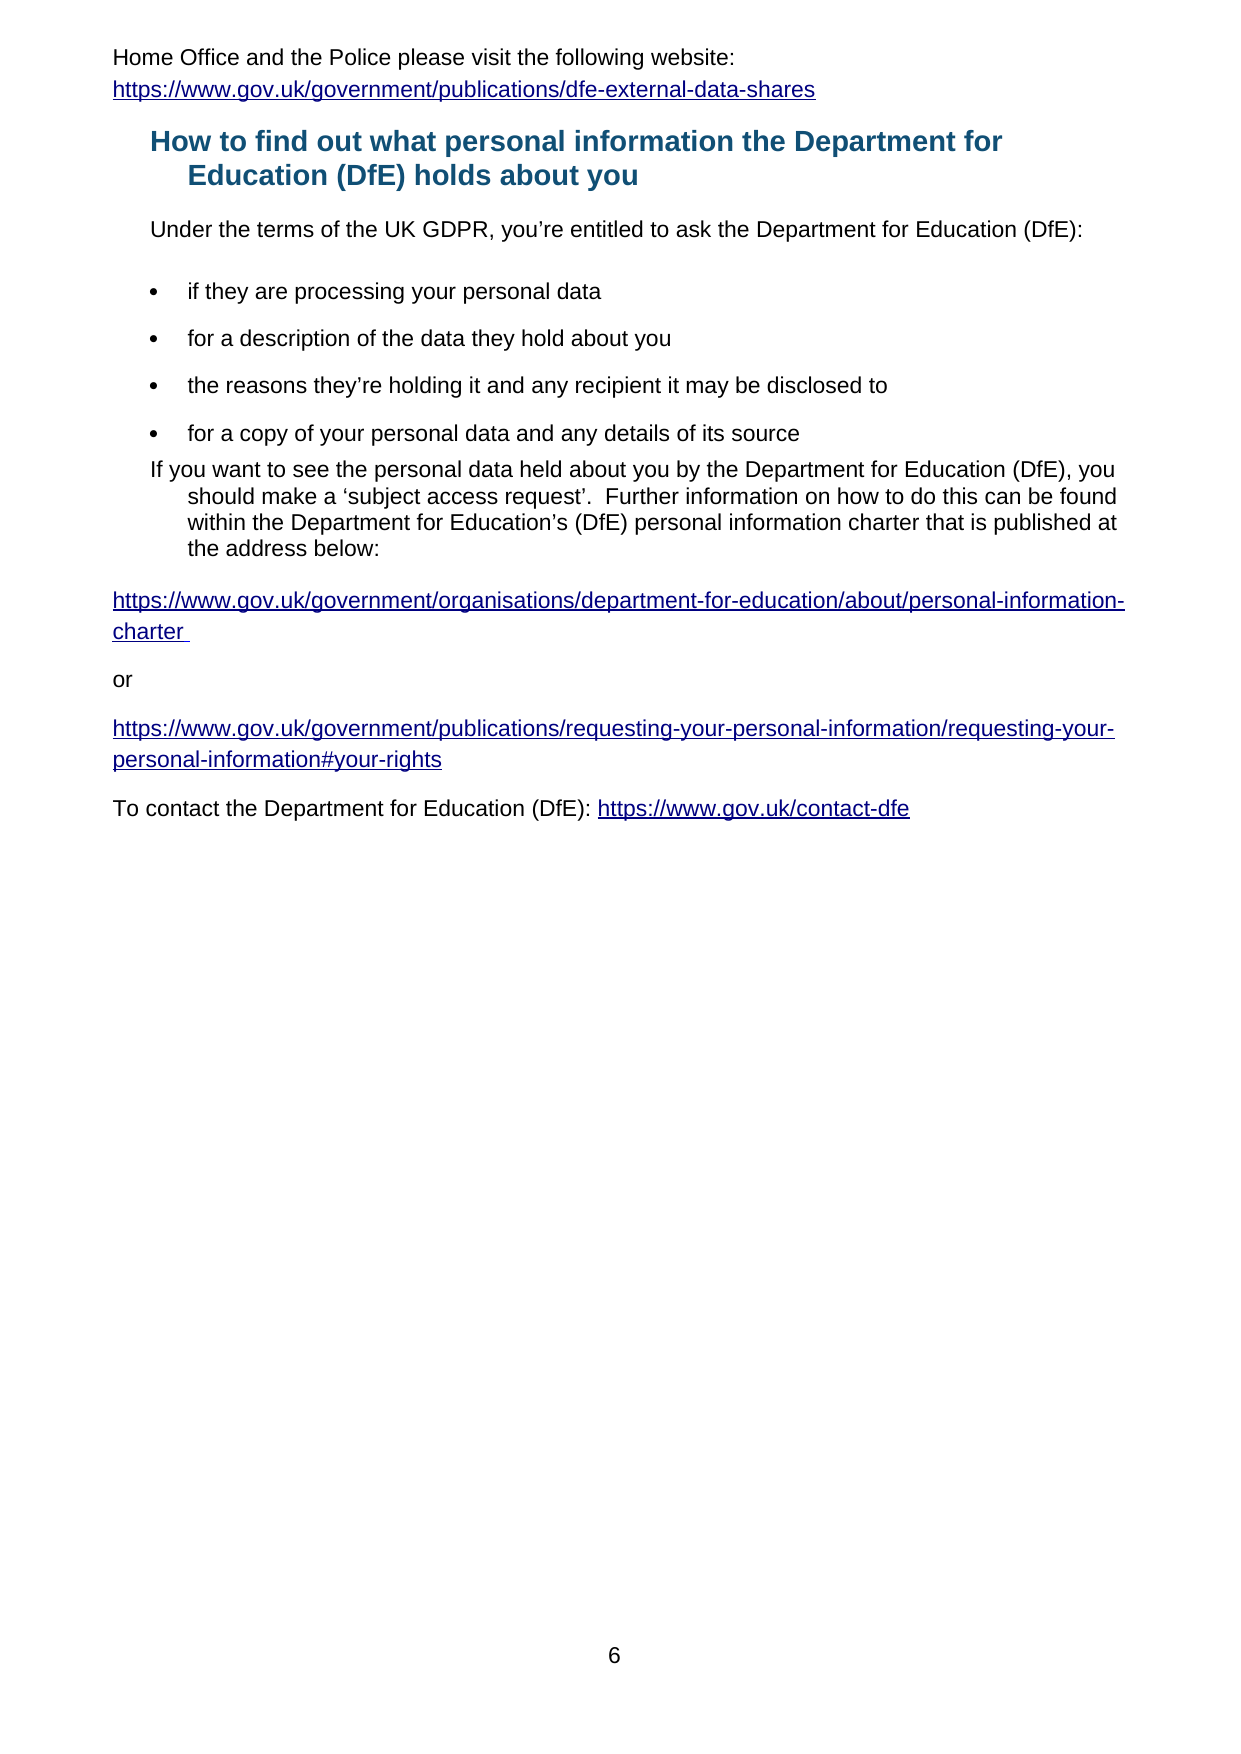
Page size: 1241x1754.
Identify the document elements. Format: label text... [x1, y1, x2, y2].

text How to find out what personal information the Department for Education (DfE) holds about you [150, 124, 1128, 191]
text To contact the Department for Education (DfE): https://www.gov.uk/contact-dfe [112, 794, 1128, 821]
text https://www.gov.uk/government/publications/requesting-your-personal-information/requesting-your-personal-information#your-rights [112, 715, 1128, 773]
text Under the terms of the UK GDPR, you’re entitled to ask the Department for Education (DfE): [150, 216, 1128, 242]
list if they are processing your personal data [150, 278, 1128, 304]
text or [112, 666, 1128, 693]
text https://www.gov.uk/government/organisations/department-for-education/about/personal-information-charter [112, 587, 1128, 644]
text If you want to see the personal data held about you by the Department for Education (DfE), you should make a ‘subject access request’. Further information on how to do this can be found within the Department for Education’s (DfE) personal information charter that is published at the address below: [150, 456, 1128, 562]
list for a description of the data they hold about you [150, 325, 1128, 351]
list for a copy of your personal data and any details of its source [150, 419, 1128, 446]
list the reasons they’re holding it and any recipient it may be disclosed to [150, 372, 1128, 399]
text Home Office and the Police please visit the following website: https://www.gov.uk/government/publications/dfe-external-data-shares [112, 44, 1128, 102]
